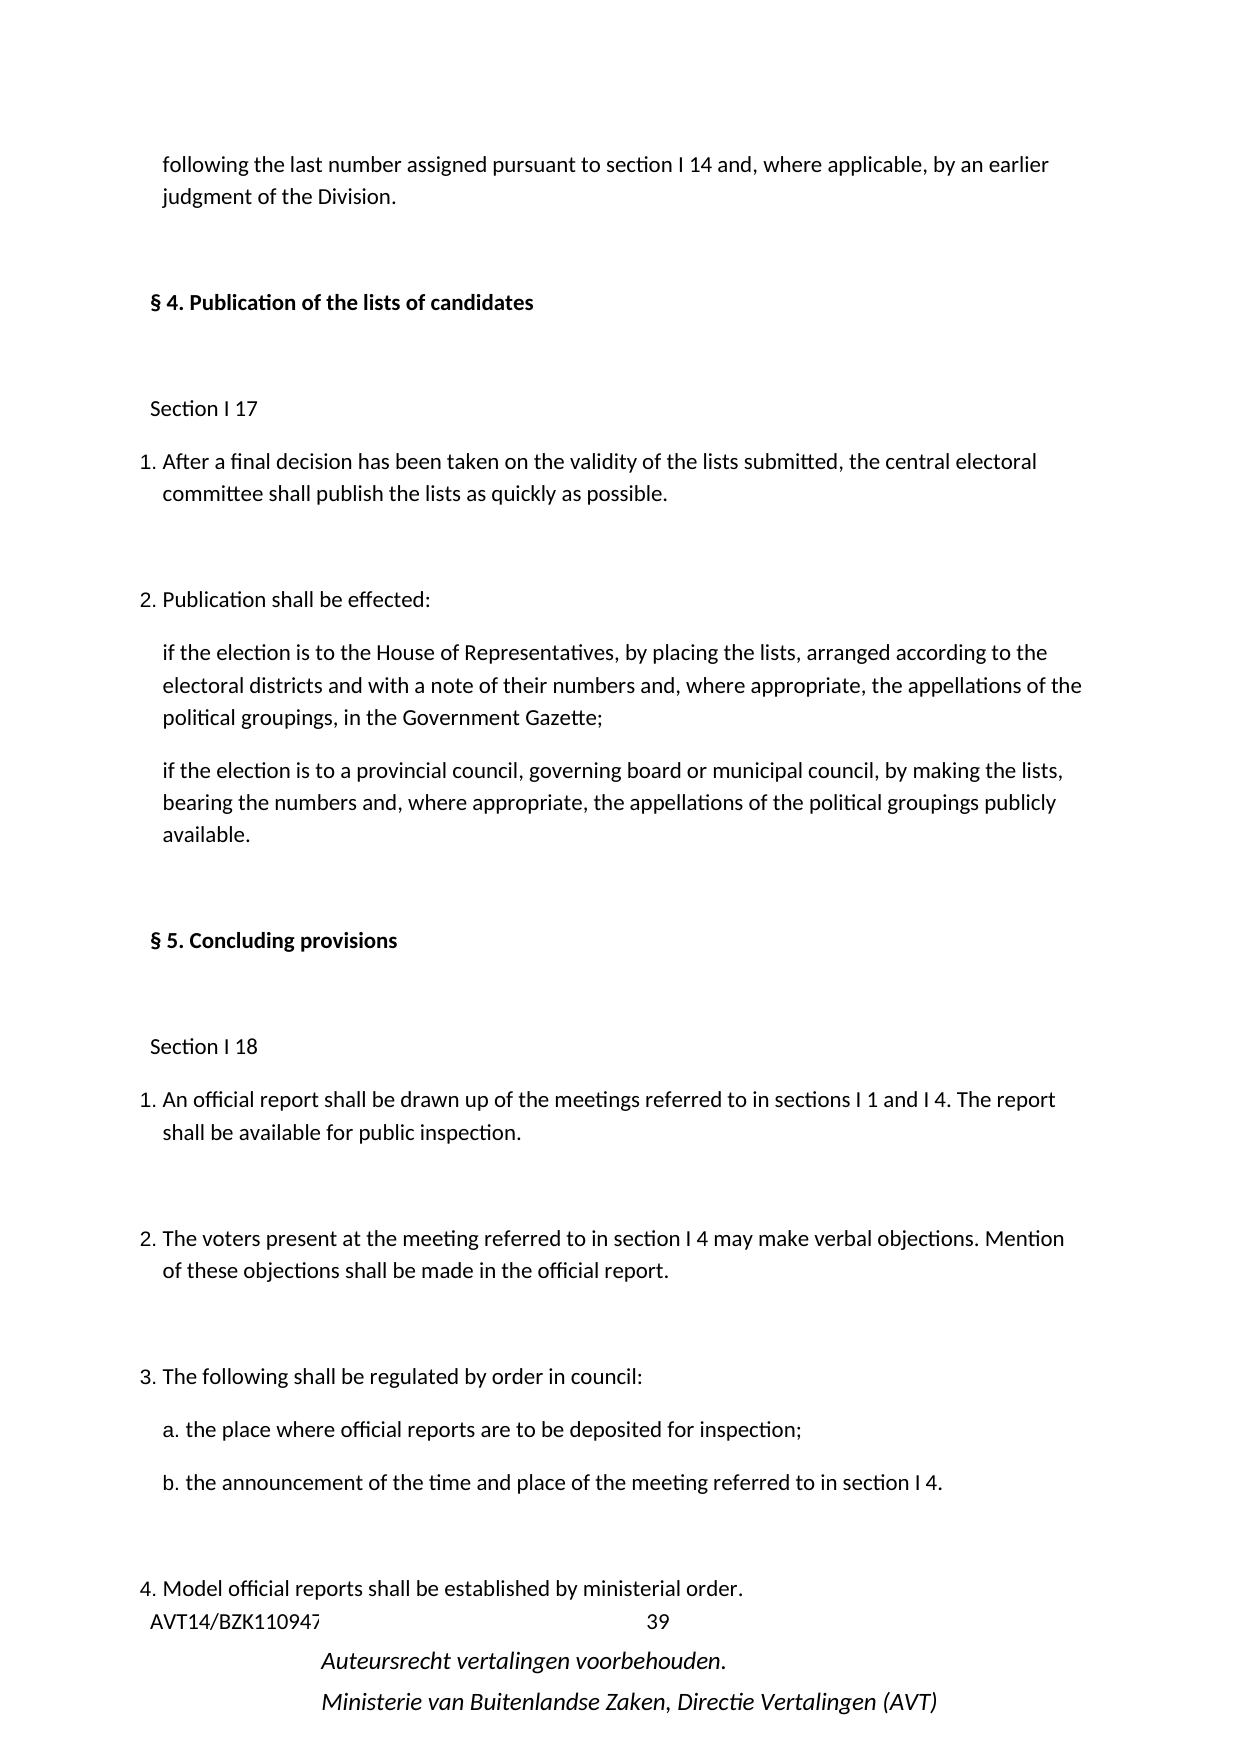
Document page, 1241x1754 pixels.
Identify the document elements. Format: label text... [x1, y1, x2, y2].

text if the election is to the House of Representatives, by placing the lists, arranged according to the electoral districts and with a note of their numbers and, where appropriate, the appellations of the political groupings, in the Government Gazette; [162, 638, 1090, 731]
list Publication shall be effected: [139, 586, 1090, 613]
list the place where official reports are to be deposited for inspection; [162, 1415, 1090, 1443]
list the announcement of the time and place of the meeting referred to in section I 4. [162, 1468, 1090, 1496]
text if the election is to a provincial council, governing board or municipal council, by making the lists, bearing the numbers and, where appropriate, the appellations of the political groupings publicly available. [162, 756, 1090, 848]
text § 4. Publication of the lists of candidates [150, 288, 1090, 316]
text Section I 18 [150, 1032, 1090, 1060]
list following the last number assigned pursuant to section I 14 and, where applicable, by an earlier judgment of the Division. [139, 150, 1090, 210]
text Section I 17 [150, 394, 1090, 422]
list After a final decision has been taken on the validity of the lists submitted, the central electoral committee shall publish the lists as quickly as possible. [139, 447, 1090, 507]
list Model official reports shall be established by ministerial order. [139, 1574, 1090, 1602]
list An official report shall be drawn up of the meetings referred to in sections I 1 and I 4. The report shall be available for public inspection. [139, 1085, 1090, 1146]
list The voters present at the meeting referred to in section I 4 may make verbal objections. Mention of these objections shall be made in the official report. [139, 1224, 1090, 1284]
text § 5. Concluding provisions [150, 926, 1090, 954]
list The following shall be regulated by order in council: [139, 1362, 1090, 1390]
